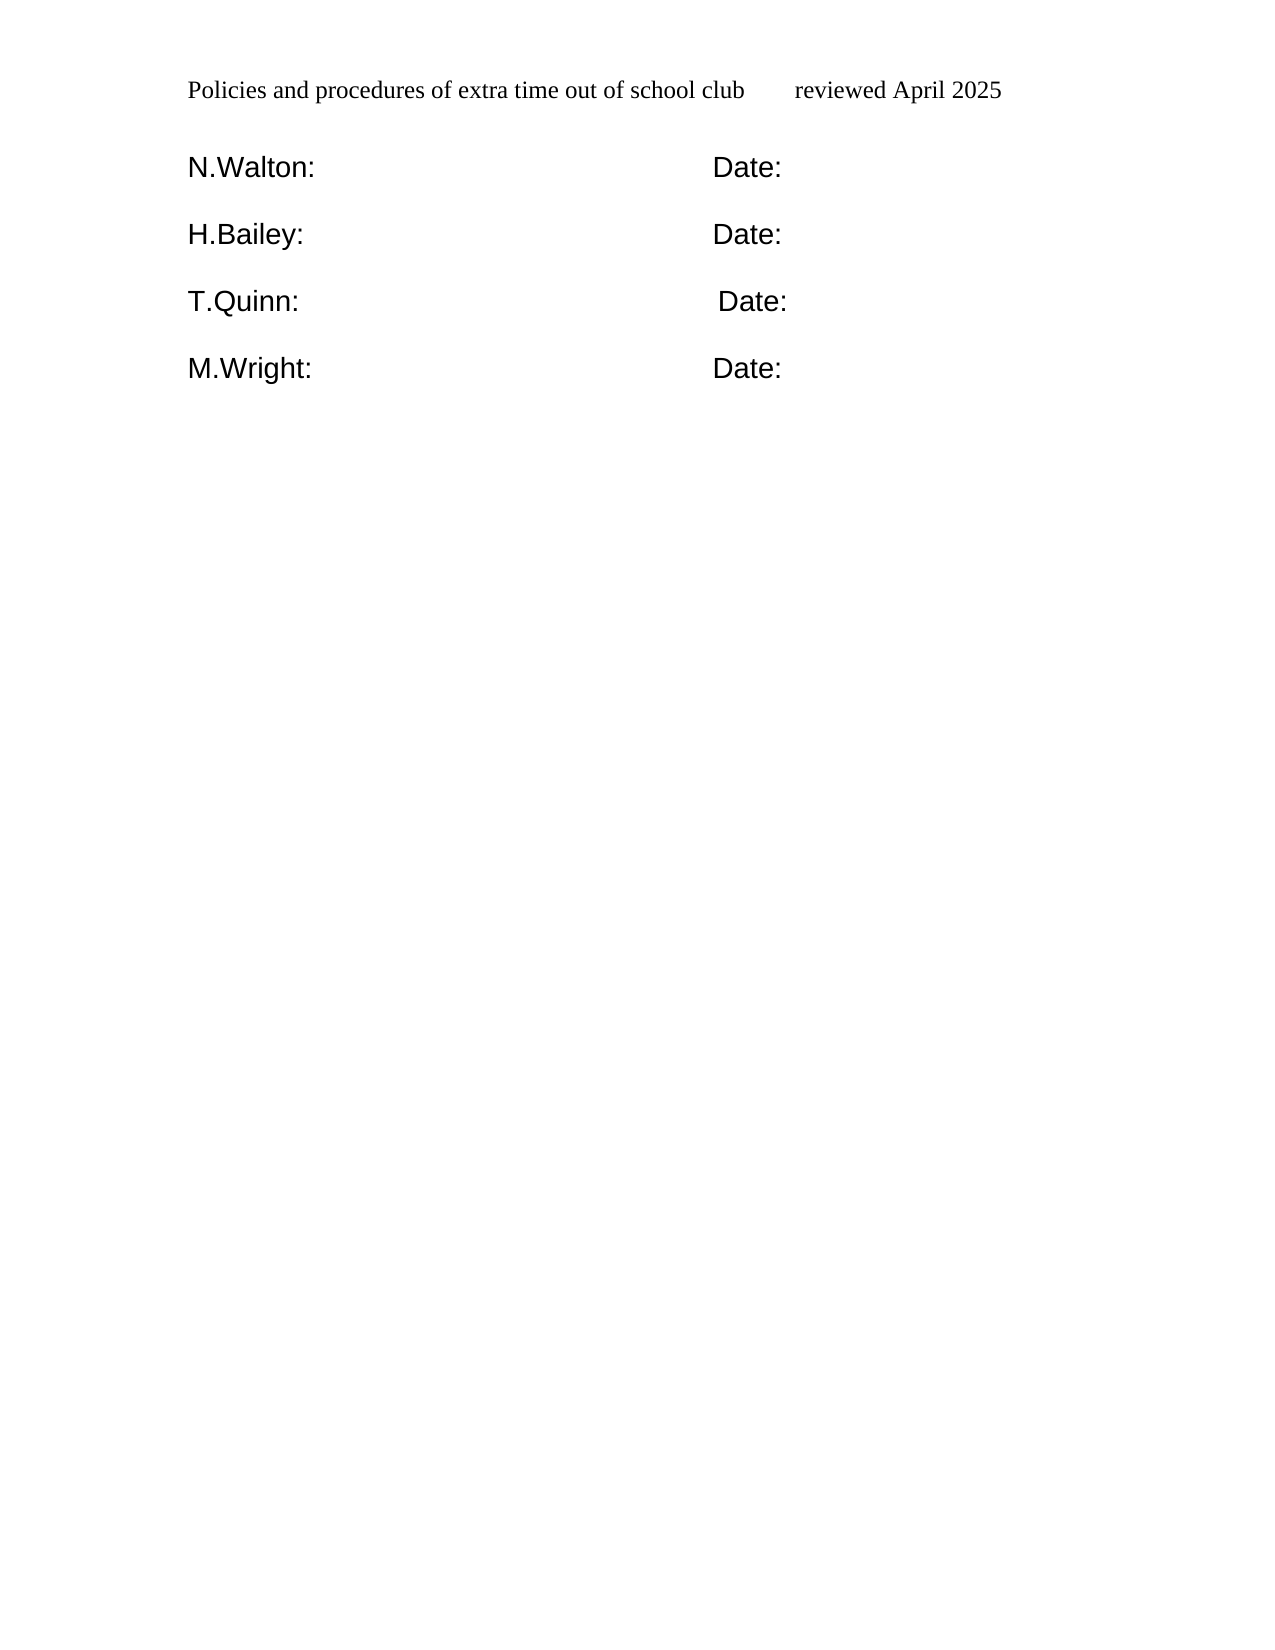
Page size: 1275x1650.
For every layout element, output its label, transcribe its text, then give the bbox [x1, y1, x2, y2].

text H.Bailey: Date: [187, 217, 1087, 251]
text M.Wright: Date: [187, 351, 1087, 385]
text T.Quinn: Date: [187, 284, 1087, 318]
text N.Walton: Date: [187, 150, 1087, 183]
